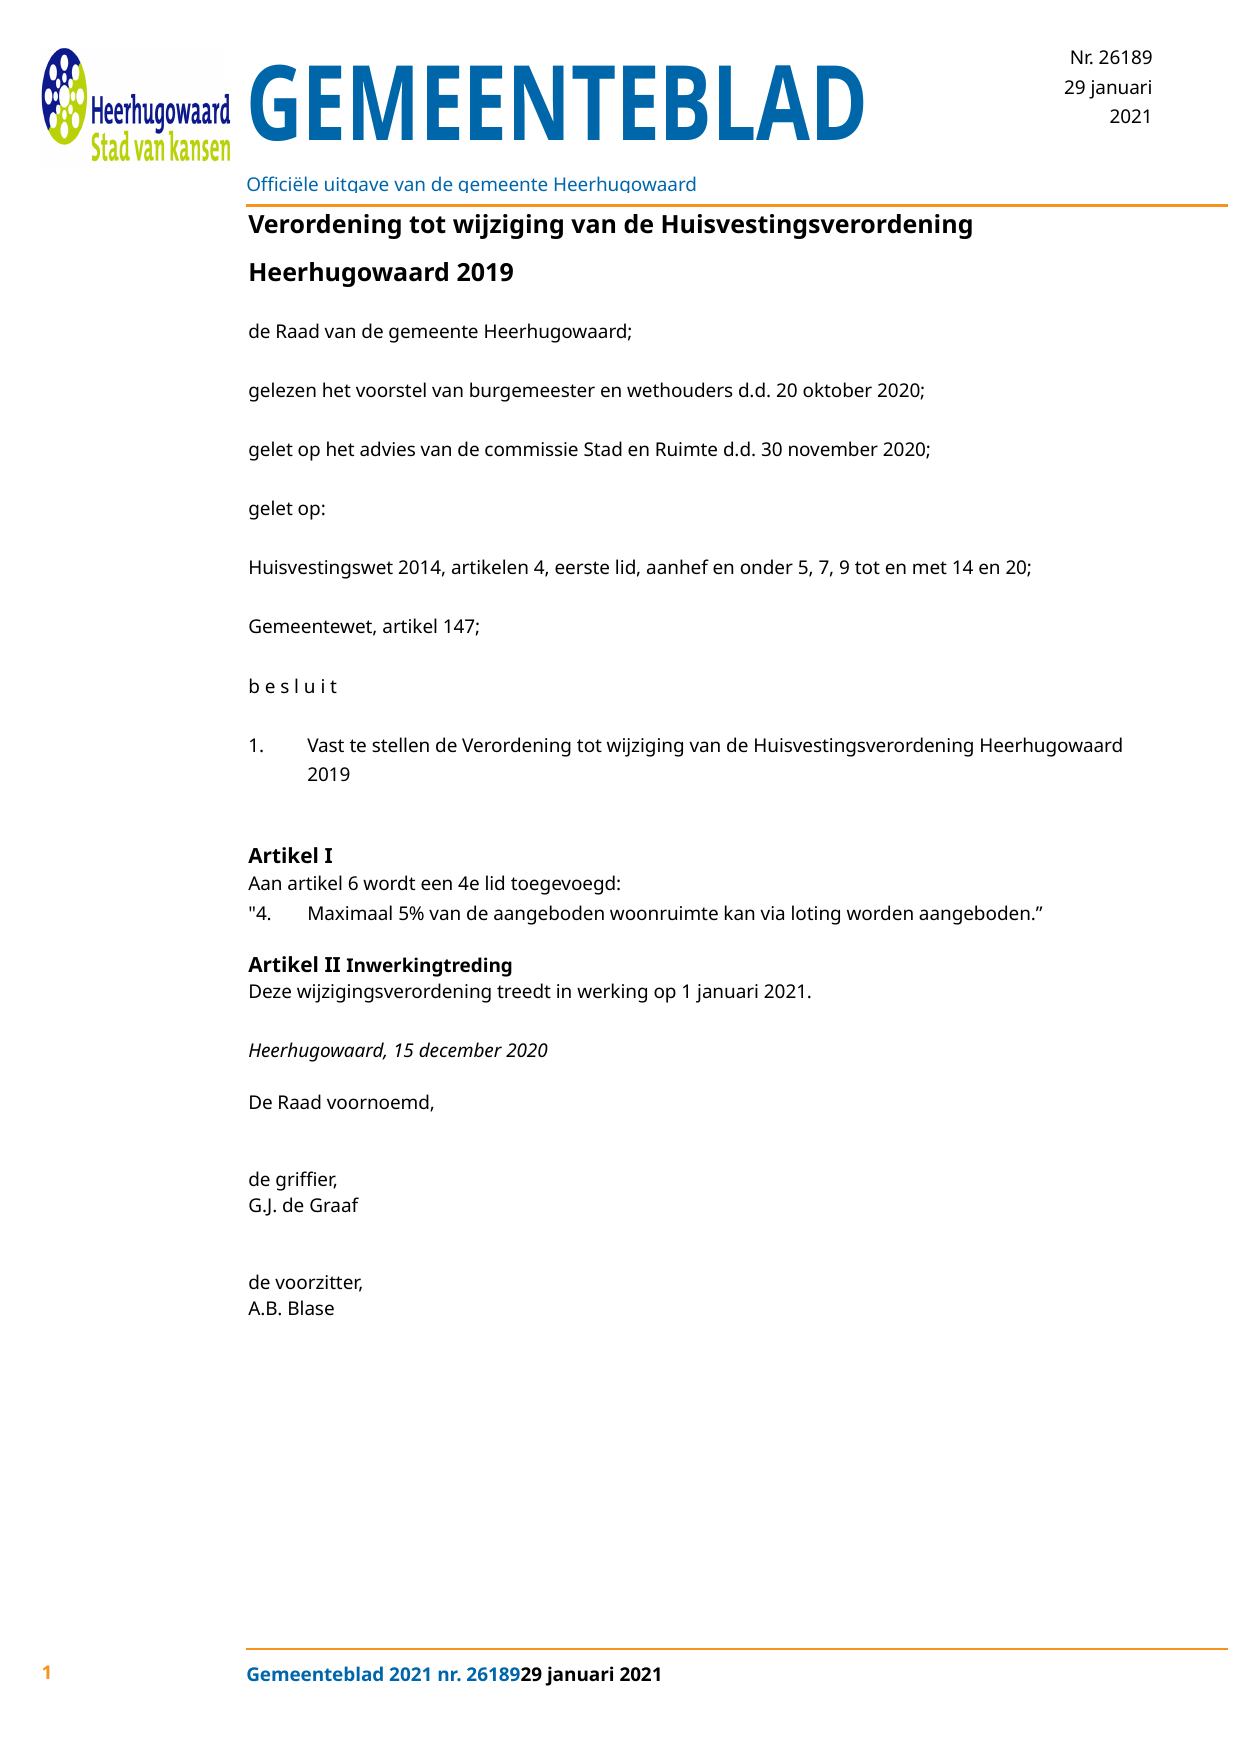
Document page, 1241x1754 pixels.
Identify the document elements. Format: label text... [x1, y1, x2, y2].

list Vast te stellen de Verordening tot wijziging van de Huisvestingsverordening Heerhugowaard 2019 [248, 732, 1152, 787]
text Artikel II Inwerkingtreding [248, 950, 1152, 978]
text Deze wijzigingsverordening treedt in werking op 1 januari 2021. [248, 978, 1152, 1004]
text Gemeentewet, artikel 147; [248, 614, 1152, 639]
text de griffier, [248, 1166, 1152, 1192]
text de Raad van de gemeente Heerhugowaard; [248, 318, 1152, 344]
picture [41, 47, 231, 172]
list Maximaal 5% van de aangeboden woonruimte kan via loting worden aangeboden.” [248, 900, 1152, 925]
text Huisvestingswet 2014, artikelen 4, eerste lid, aanhef en onder 5, 7, 9 tot en met 14 en 20; [248, 554, 1152, 580]
text b e s l u i t [248, 673, 1152, 699]
text gelet op het advies van de commissie Stad en Ruimte d.d. 30 november 2020; [248, 436, 1152, 462]
text G.J. de Graaf [248, 1192, 1152, 1218]
text De Raad voornoemd, [248, 1089, 1152, 1115]
text Aan artikel 6 wordt een 4e lid toegevoegd: [248, 870, 1152, 896]
text Artikel I [248, 842, 1152, 870]
text gelezen het voorstel van burgemeester en wethouders d.d. 20 oktober 2020; [248, 377, 1152, 403]
text A.B. Blase [248, 1295, 1152, 1321]
text Heerhugowaard, 15 december 2020 [248, 1038, 1152, 1063]
text de voorzitter, [248, 1269, 1152, 1295]
text Verordening tot wijziging van de Huisvestingsverordening Heerhugowaard 2019 [248, 207, 1152, 288]
text gelet op: [248, 495, 1152, 521]
